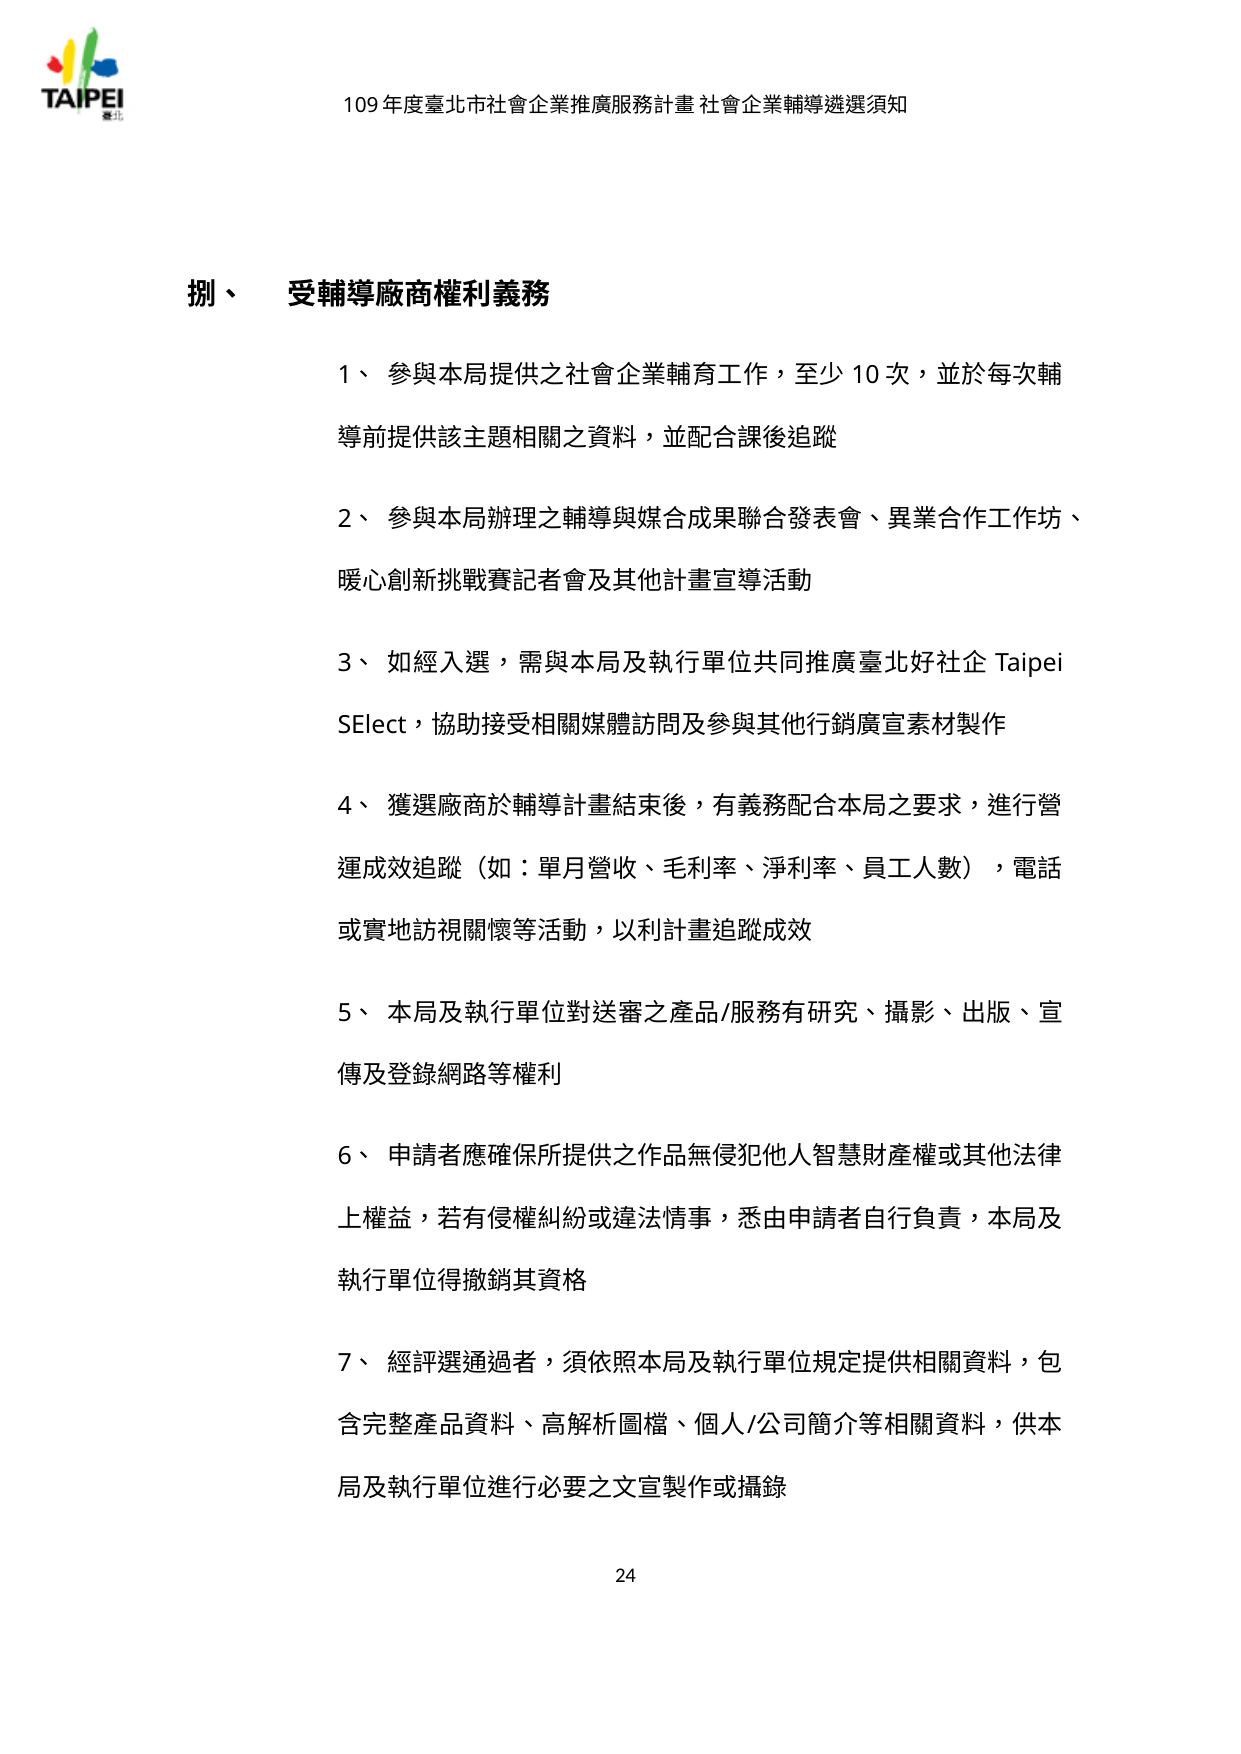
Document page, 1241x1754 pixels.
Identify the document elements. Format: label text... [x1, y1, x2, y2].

list 申請者應確保所提供之作品無侵犯他人智慧財產權或其他法律上權益，若有侵權糾紛或違法情事，悉由申請者自行負責，本局及執行單位得撤銷其資格 [337, 1112, 1063, 1300]
list 參與本局辦理之輔導與媒合成果聯合發表會、異業合作工作坊、暖心創新挑戰賽記者會及其他計畫宣導活動 [337, 475, 1063, 600]
list 如經入選，需與本局及執行單位共同推廣臺北好社企Taipei SElect，協助接受相關媒體訪問及參與其他行銷廣宣素材製作 [337, 618, 1063, 743]
list 經評選通過者，須依照本局及執行單位規定提供相關資料，包含完整產品資料、高解析圖檔、個人/公司簡介等相關資料，供本局及執行單位進行必要之文宣製作或攝錄 [337, 1318, 1063, 1506]
list 受輔導廠商權利義務 [187, 250, 1063, 312]
list 獲選廠商於輔導計畫結束後，有義務配合本局之要求，進行營運成效追蹤（如：單月營收、毛利率、淨利率、員工人數），電話或實地訪視關懷等活動，以利計畫追蹤成效 [337, 762, 1063, 950]
list 本局及執行單位對送審之產品/服務有研究、攝影、出版、宣傳及登錄網路等權利 [337, 968, 1063, 1093]
list 參與本局提供之社會企業輔育工作，至少10次，並於每次輔導前提供該主題相關之資料，並配合課後追蹤 [337, 331, 1063, 456]
